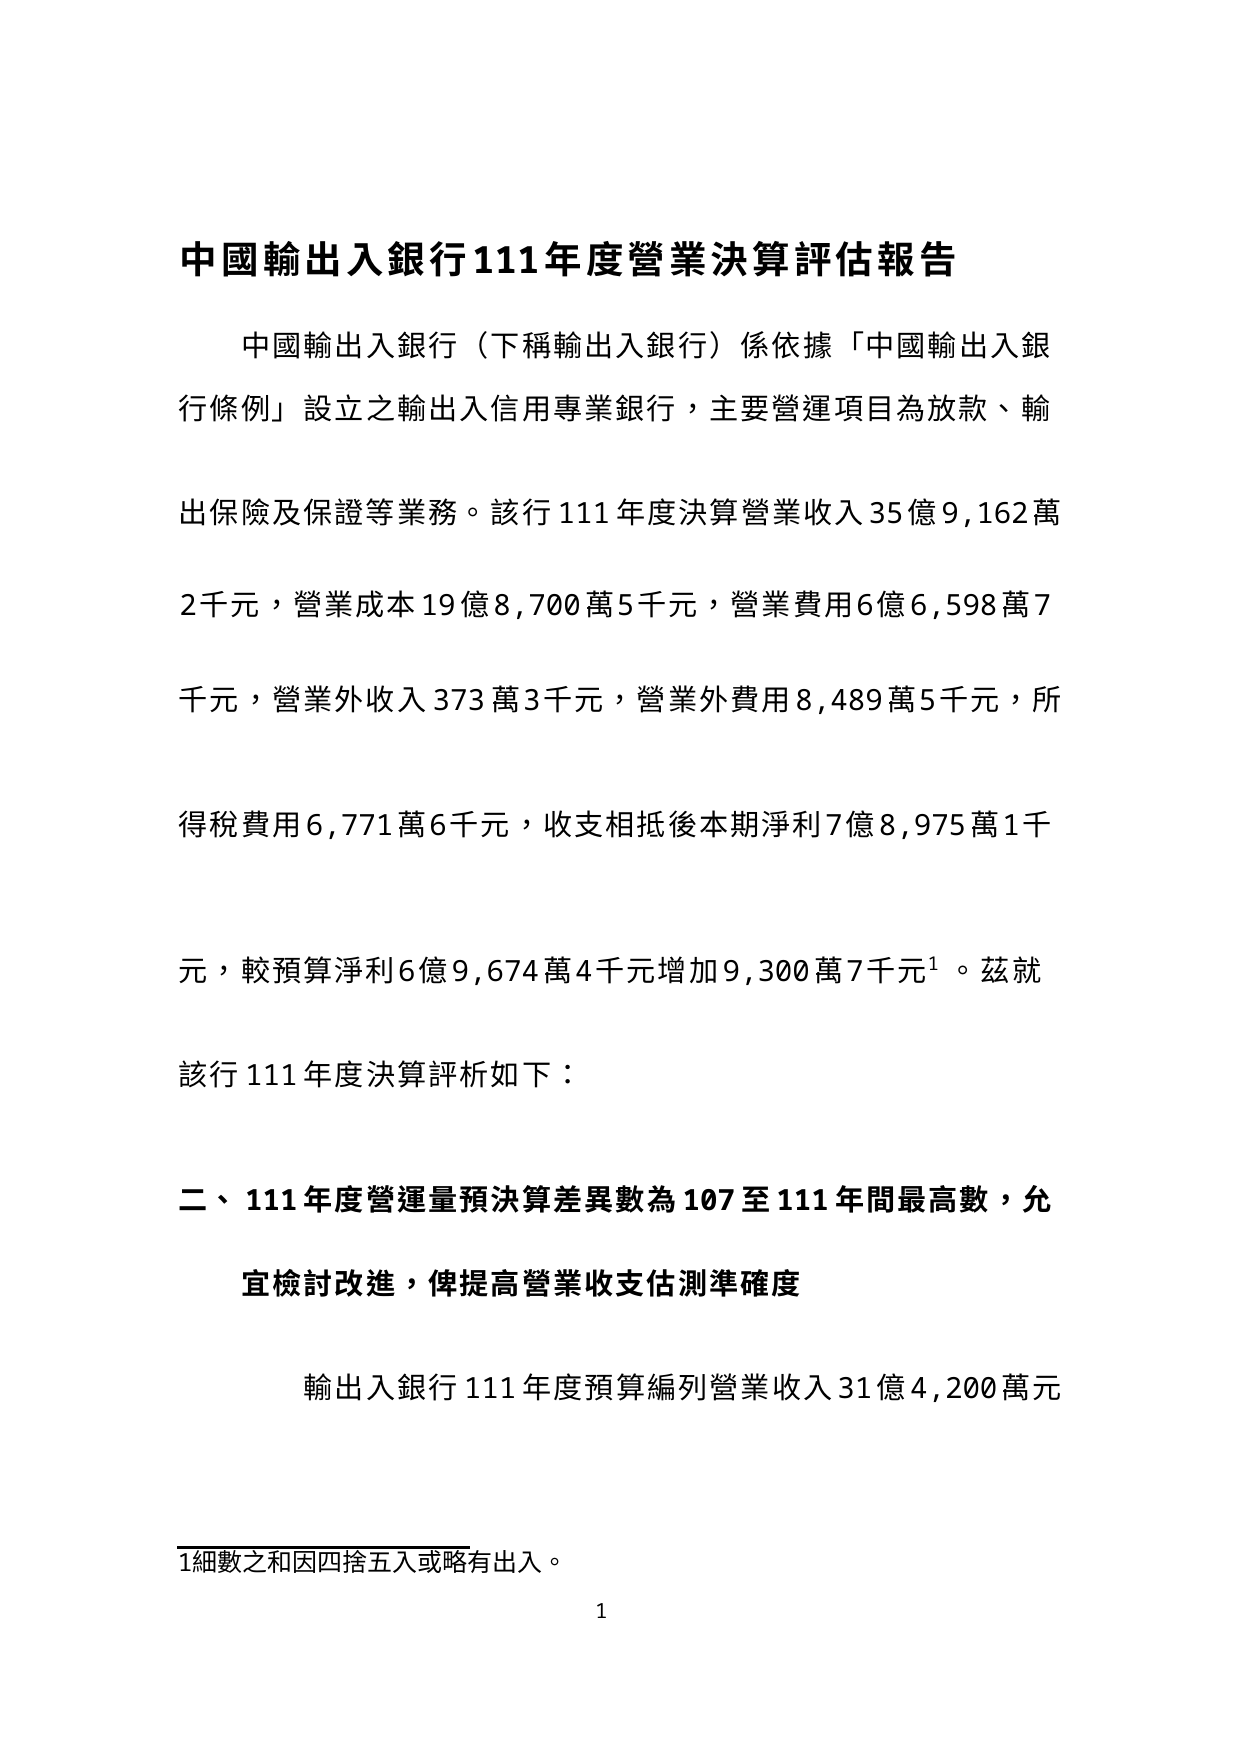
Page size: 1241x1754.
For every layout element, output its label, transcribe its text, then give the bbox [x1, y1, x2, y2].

text 細數之和因四捨五入或略有出入。 [177, 1548, 1063, 1577]
text 中國輸出入銀行（下稱輸出入銀行）係依據「中國輸出入銀行條例」設立之輸出入信用專業銀行，主要營運項目為放款、輸出保險及保證等業務。該行111年度決算營業收入35億9,162萬2千元，營業成本19億8,700萬5千元，營業費用6億6,598萬7千元，營業外收入373萬3千元，營業外費用8,489萬5千元，所得稅費用6,771萬6千元，收支相抵後本期淨利7億8,975萬1千元，較預算淨利6億9,674萬4千元增加9,300萬7千元。茲就該行111年度決算評析如下： [177, 302, 1063, 1115]
text 中國輸出入銀行111年度營業決算評估報告 [177, 177, 1063, 302]
text 二、111年度營運量預決算差異數為107至111年間最高數，允宜檢討改進，俾提高營業收支估測準確度 [177, 1115, 1063, 1302]
text 輸出入銀行111年度預算編列營業收入31億4,200萬元及營業成本15億8,620萬4千元，決算數分別為35億9,162萬2千元及19億8,700萬5千元，達成率各為114.31%及125.27%，差異數則為4億4,962萬2千元及4億80萬1千元。差異原因主要係放款及輸出保險營運量較預算增加，放款利息及保費收入(成本)增加，暨為儲備風險損失承擔能力，增提備抵呆帳所致。 [236, 1302, 1063, 1427]
